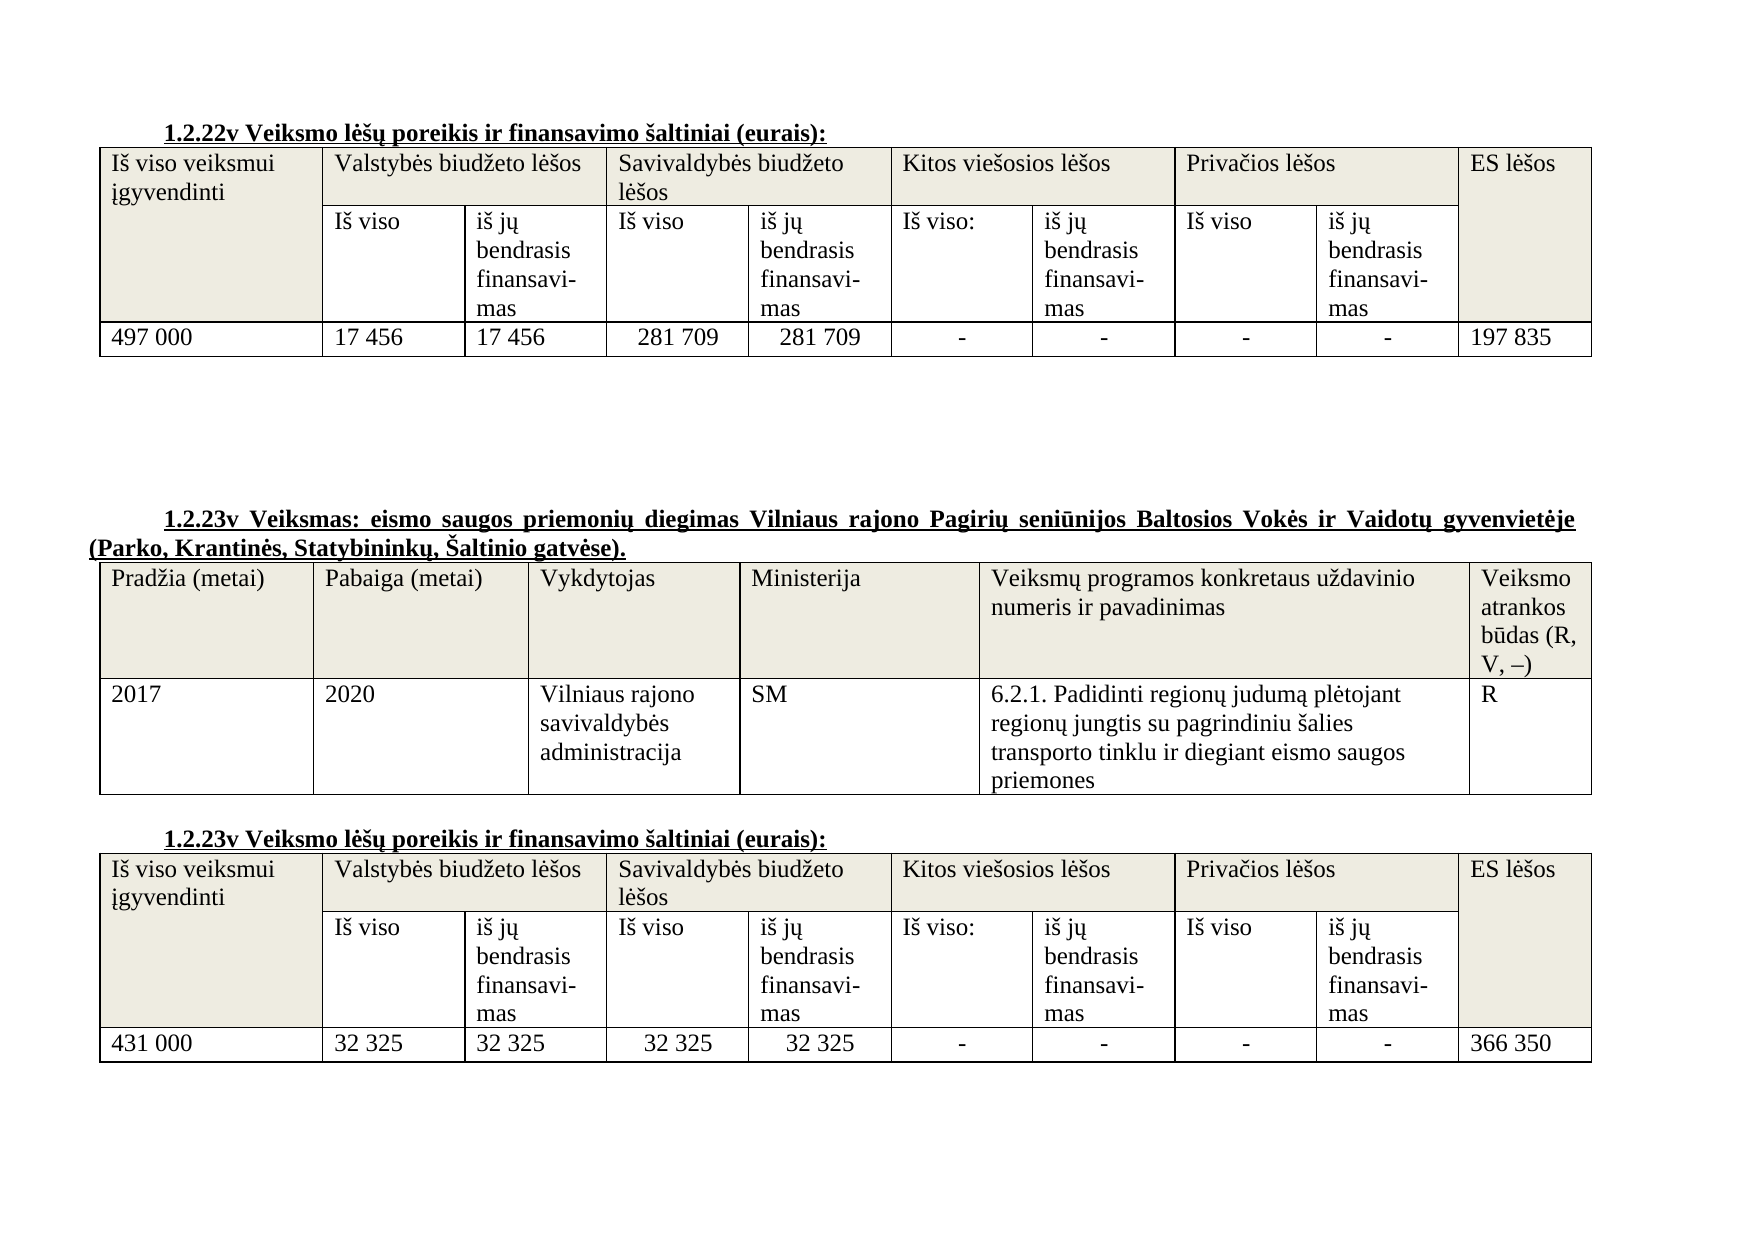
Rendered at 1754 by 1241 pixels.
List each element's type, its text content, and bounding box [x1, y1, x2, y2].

table_header Kitos viešosios lėšos [892, 148, 1174, 205]
table_cell Iš viso: [892, 206, 1032, 321]
table_cell Iš viso [323, 912, 464, 1027]
table_cell SM [741, 679, 979, 794]
table_cell - [1176, 1028, 1316, 1061]
table_header ES lėšos [1459, 148, 1591, 321]
table_cell - [1033, 323, 1174, 356]
table_header Veiksmų programos konkretaus uždavinio numeris ir pavadinimas [980, 563, 1469, 678]
table_cell iš jų bendrasis finansavi- mas [466, 206, 606, 321]
table_header Kitos viešosios lėšos [892, 854, 1174, 911]
table_cell - [892, 1028, 1032, 1061]
table_cell 2020 [314, 679, 528, 794]
table_cell Iš viso [323, 206, 464, 321]
table_cell iš jų bendrasis finansavi- mas [466, 912, 606, 1027]
table_header Privačios lėšos [1176, 854, 1458, 911]
table_cell Iš viso [607, 206, 748, 321]
table_cell 32 325 [607, 1028, 748, 1061]
table_header Pabaiga (metai) [314, 563, 528, 678]
table_cell 281 709 [749, 323, 891, 356]
table_header Savivaldybės biudžeto lėšos [607, 854, 891, 911]
table_header ES lėšos [1459, 854, 1591, 1027]
table_cell - [1033, 1028, 1174, 1061]
table_header Valstybės biudžeto lėšos [323, 148, 606, 205]
table_cell Iš viso [607, 912, 748, 1027]
text 1.2.23v Veiksmo lėšų poreikis ir finansavimo šaltiniai (eurais): [89, 824, 1577, 853]
table_header Pradžia (metai) [101, 563, 313, 678]
table_cell - [1317, 1028, 1458, 1061]
table_cell R [1470, 679, 1591, 794]
table_cell iš jų bendrasis finansavi- mas [749, 206, 891, 321]
table_cell iš jų bendrasis finansavi- mas [1033, 206, 1174, 321]
table_cell iš jų bendrasis finansavi- mas [749, 912, 891, 1027]
table_cell Vilniaus rajono savivaldybės administracija [529, 679, 739, 794]
table_header Ministerija [741, 563, 979, 678]
table_cell iš jų bendrasis finansavi- mas [1033, 912, 1174, 1027]
table_cell - [1317, 323, 1458, 356]
table_cell 2017 [101, 679, 313, 794]
table_cell 497 000 [101, 323, 322, 356]
table_header Iš viso veiksmui įgyvendinti [101, 148, 322, 321]
text 1.2.23v Veiksmas: eismo saugos priemonių diegimas Vilniaus rajono Pagirių seniūnijos Baltosios Vokės ir Vaidotų gyvenvietėje (Parko, Krantinės, Statybininkų, Šaltinio gatvėse). [89, 504, 1577, 562]
table_cell Iš viso: [892, 912, 1032, 1027]
table_cell iš jų bendrasis finansavi- mas [1317, 912, 1458, 1027]
table_cell - [892, 323, 1032, 356]
text 1.2.22v Veiksmo lėšų poreikis ir finansavimo šaltiniai (eurais): [89, 118, 1577, 147]
table_cell 281 709 [607, 323, 748, 356]
table_cell Iš viso [1176, 206, 1316, 321]
table_header Iš viso veiksmui įgyvendinti [101, 854, 322, 1027]
table_cell 6.2.1. Padidinti regionų judumą plėtojant regionų jungtis su pagrindiniu šalies transporto tinklu ir diegiant eismo saugos priemones [980, 679, 1469, 794]
table_cell iš jų bendrasis finansavi- mas [1317, 206, 1458, 321]
table_cell 366 350 [1459, 1028, 1591, 1061]
table_header Privačios lėšos [1176, 148, 1458, 205]
table_cell - [1176, 323, 1316, 356]
table_cell 32 325 [466, 1028, 606, 1061]
table_header Veiksmo atrankos būdas (R, V, –) [1470, 563, 1591, 678]
table_cell 197 835 [1459, 323, 1591, 356]
table_cell 17 456 [323, 323, 464, 356]
table_cell 32 325 [749, 1028, 891, 1061]
table_header Valstybės biudžeto lėšos [323, 854, 606, 911]
table_cell Iš viso [1176, 912, 1316, 1027]
table_cell 32 325 [323, 1028, 464, 1061]
table_header Vykdytojas [529, 563, 739, 678]
table_header Savivaldybės biudžeto lėšos [607, 148, 891, 205]
table_cell 431 000 [101, 1028, 322, 1061]
table_cell 17 456 [466, 323, 606, 356]
